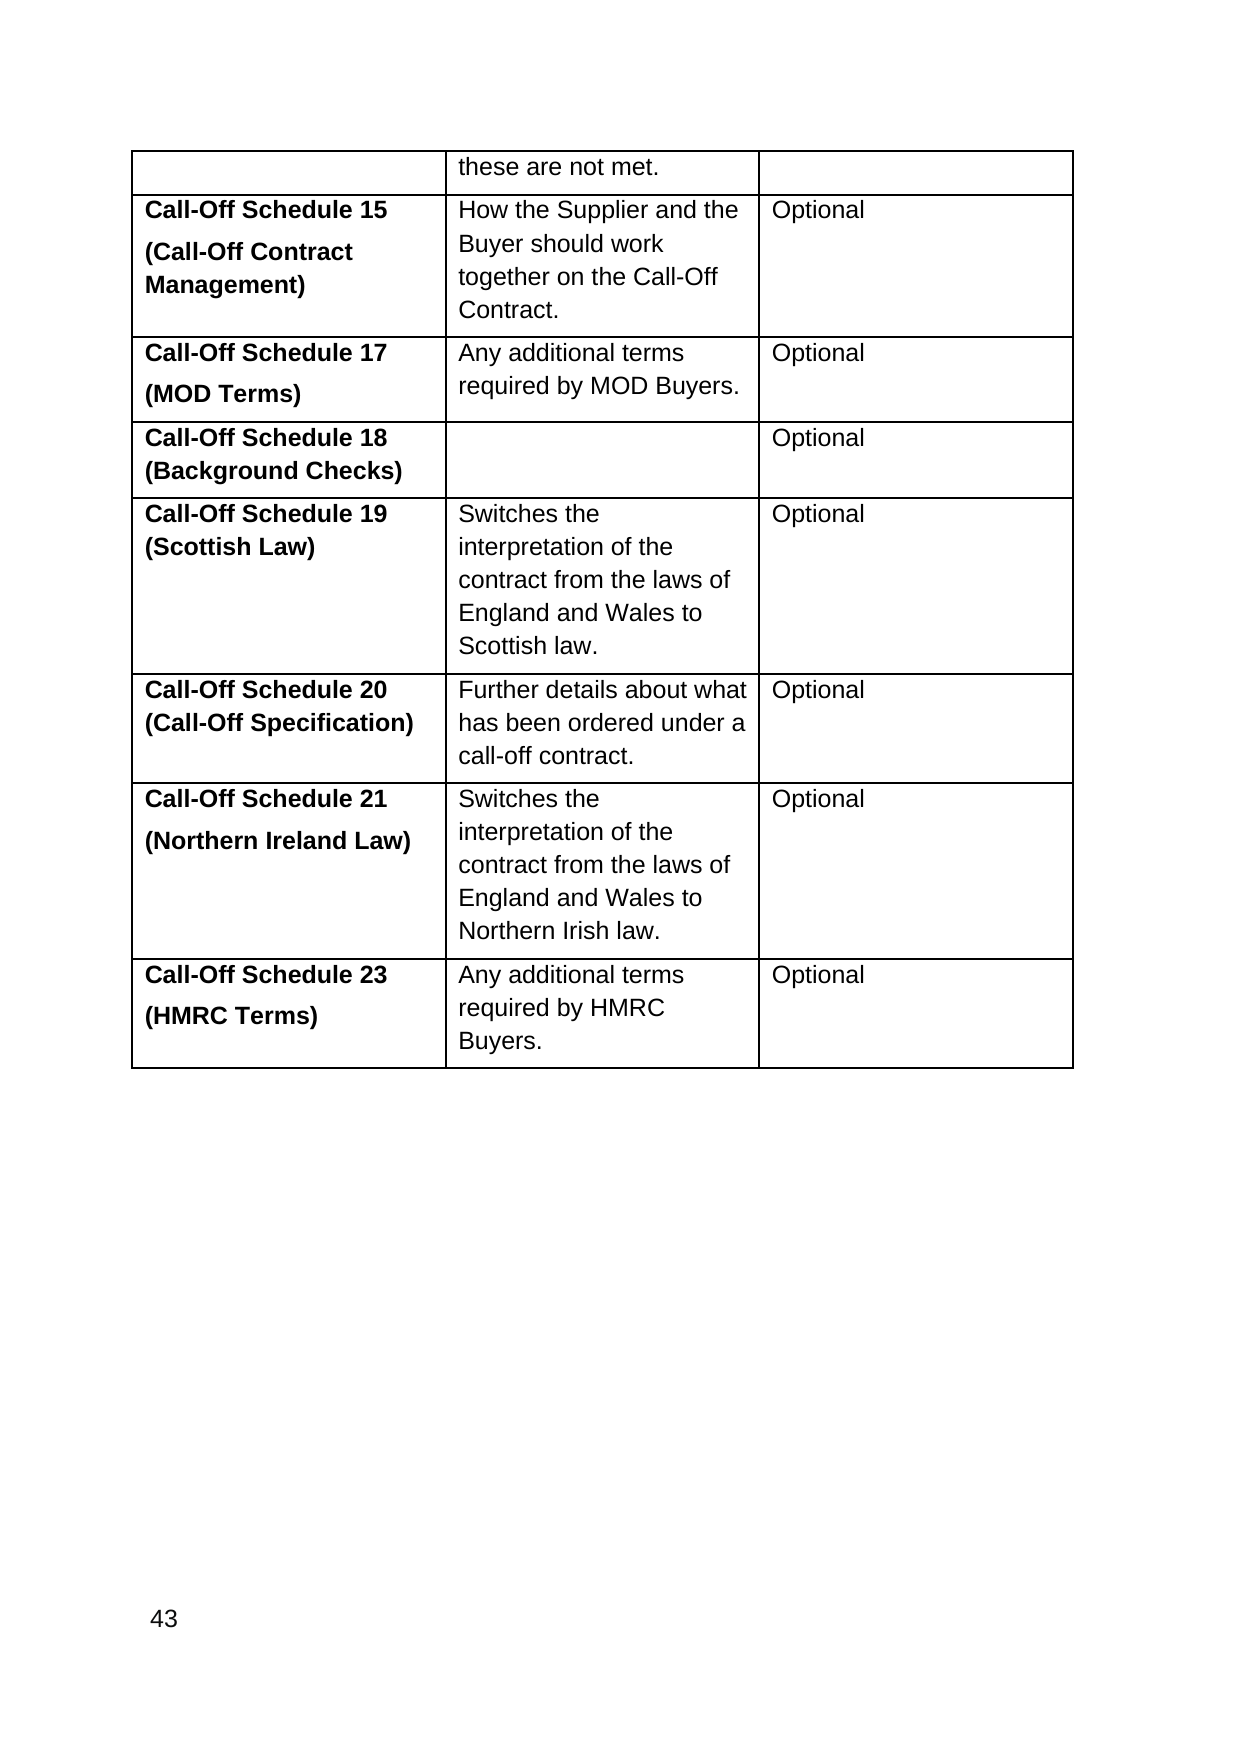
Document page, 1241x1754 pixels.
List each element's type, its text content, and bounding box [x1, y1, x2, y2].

table_cell How the Supplier and the Buyer should work together on the Call-Off Contract. [447, 196, 758, 336]
table_cell Call-Off Schedule 21 (Northern Ireland Law) [133, 784, 445, 958]
table_cell [133, 152, 445, 193]
table_cell Any additional terms required by MOD Buyers. [447, 338, 758, 421]
table_cell Optional [760, 960, 1072, 1067]
table_cell Call-Off Schedule 20 (Call-Off Specification) [133, 675, 445, 782]
table_cell Call-Off Schedule 17 (MOD Terms) [133, 338, 445, 421]
table_cell Optional [760, 423, 1072, 497]
table_cell Optional [760, 196, 1072, 336]
table_cell Any additional terms required by HMRC Buyers. [447, 960, 758, 1067]
table_cell these are not met. [447, 152, 758, 193]
table_cell Call-Off Schedule 23 (HMRC Terms) [133, 960, 445, 1067]
table_cell Optional [760, 784, 1072, 958]
table_cell [447, 423, 758, 497]
table_cell Optional [760, 499, 1072, 673]
table_cell Call-Off Schedule 18 (Background Checks) [133, 423, 445, 497]
table_cell [760, 152, 1072, 193]
table_cell Call-Off Schedule 19 (Scottish Law) [133, 499, 445, 673]
table_cell Switches the interpretation of the contract from the laws of England and Wales to Northern Irish law. [447, 784, 758, 958]
table_cell Optional [760, 675, 1072, 782]
table_cell Call-Off Schedule 15 (Call-Off Contract Management) [133, 196, 445, 336]
table_cell Further details about what has been ordered under a call-off contract. [447, 675, 758, 782]
table_cell Switches the interpretation of the contract from the laws of England and Wales to Scottish law. [447, 499, 758, 673]
table_cell Optional [760, 338, 1072, 421]
